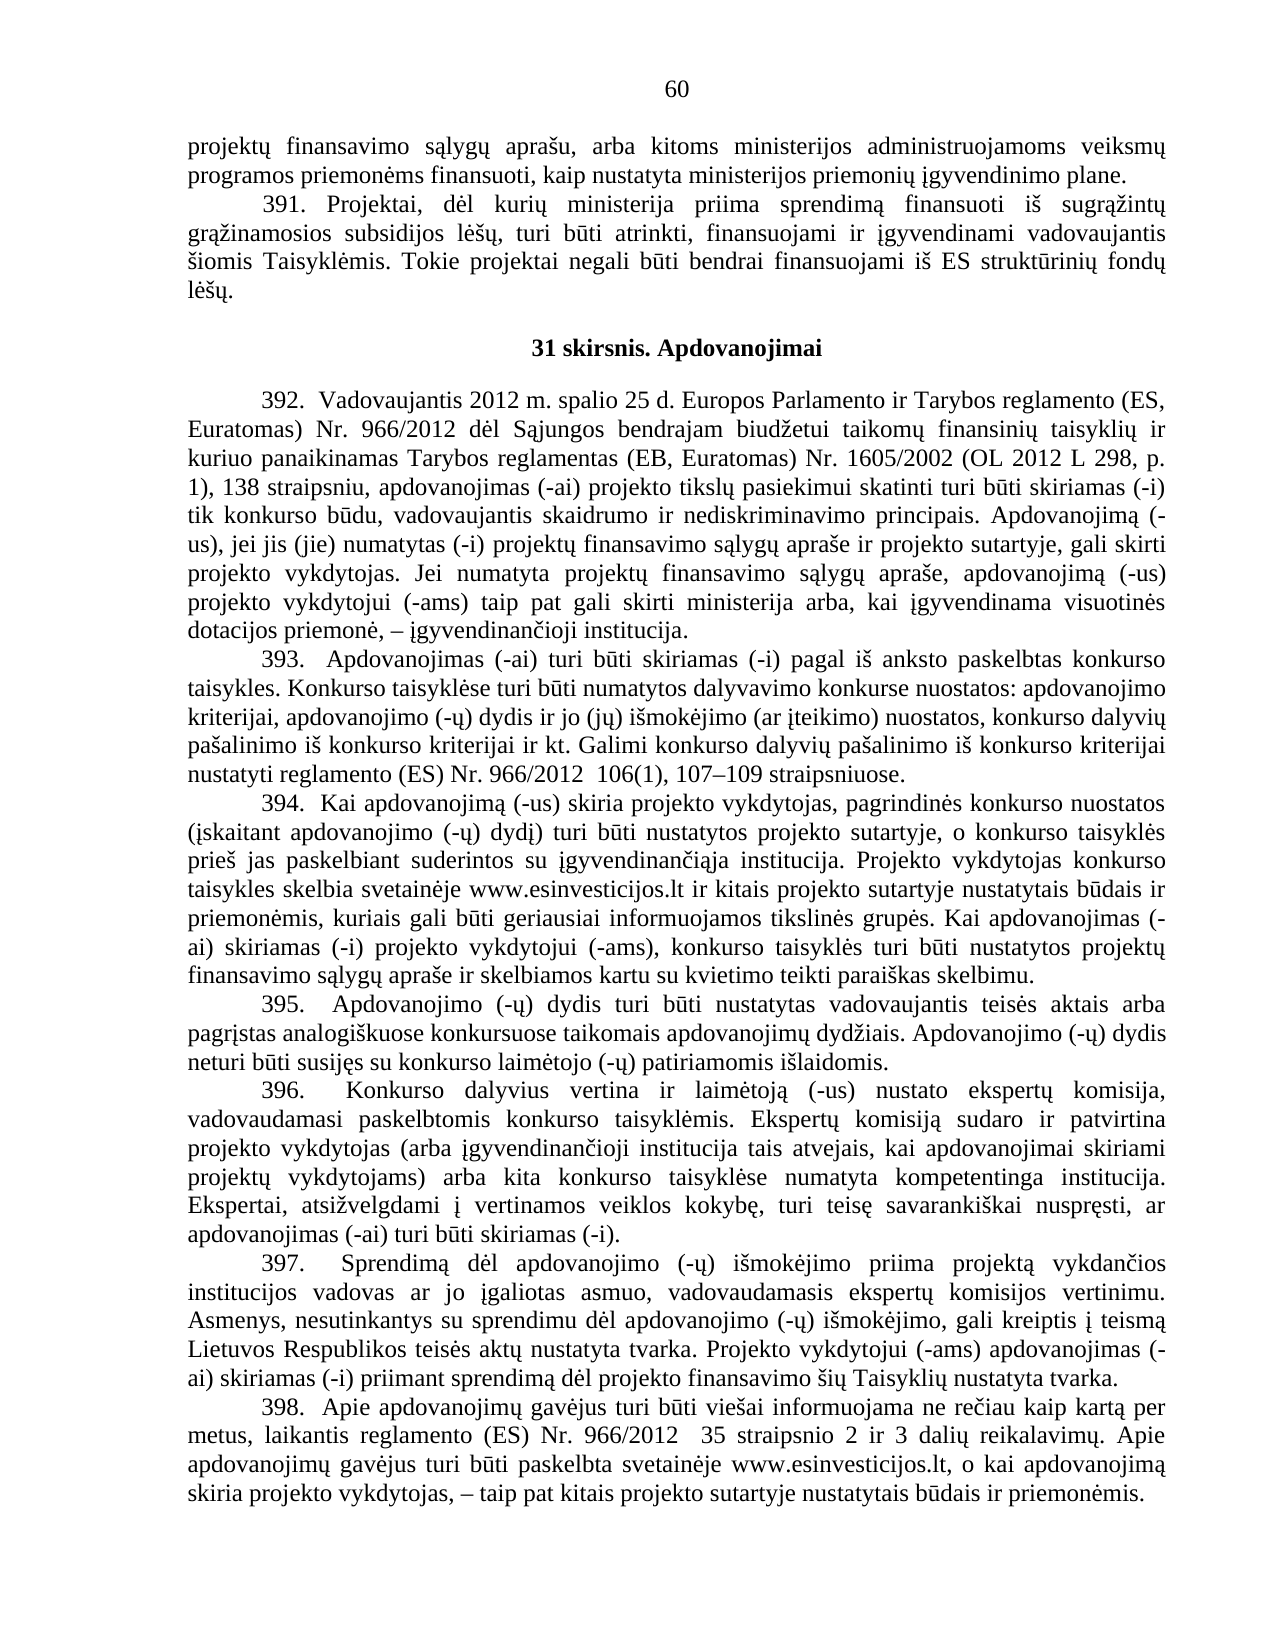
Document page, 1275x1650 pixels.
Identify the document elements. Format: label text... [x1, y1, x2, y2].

text 391. Projektai, dėl kurių ministerija priima sprendimą finansuoti iš sugrąžintų grąžinamosios subsidijos lėšų, turi būti atrinkti, finansuojami ir įgyvendinami vadovaujantis šiomis Taisyklėmis. Tokie projektai negali būti bendrai finansuojami iš ES struktūrinių fondų lėšų. [187, 189, 1167, 304]
text 394. Kai apdovanojimą (-us) skiria projekto vykdytojas, pagrindinės konkurso nuostatos (įskaitant apdovanojimo (-ų) dydį) turi būti nustatytos projekto sutartyje, o konkurso taisyklės prieš jas paskelbiant suderintos su įgyvendinančiąja institucija. Projekto vykdytojas konkurso taisykles skelbia svetainėje www.esinvesticijos.lt ir kitais projekto sutartyje nustatytais būdais ir priemonėmis, kuriais gali būti geriausiai informuojamos tikslinės grupės. Kai apdovanojimas (-ai) skiriamas (-i) projekto vykdytojui (-ams), konkurso taisyklės turi būti nustatytos projektų finansavimo sąlygų apraše ir skelbiamos kartu su kvietimo teikti paraiškas skelbimu. [187, 788, 1167, 989]
text 392. Vadovaujantis 2012 m. spalio 25 d. Europos Parlamento ir Tarybos reglamento (ES, Euratomas) Nr. 966/2012 dėl Sąjungos bendrajam biudžetui taikomų finansinių taisyklių ir kuriuo panaikinamas Tarybos reglamentas (EB, Euratomas) Nr. 1605/2002 (OL 2012 L 298, p. 1), 138 straipsniu, apdovanojimas (-ai) projekto tikslų pasiekimui skatinti turi būti skiriamas (-i) tik konkurso būdu, vadovaujantis skaidrumo ir nediskriminavimo principais. Apdovanojimą (-us), jei jis (jie) numatytas (-i) projektų finansavimo sąlygų apraše ir projekto sutartyje, gali skirti projekto vykdytojas. Jei numatyta projektų finansavimo sąlygų apraše, apdovanojimą (-us) projekto vykdytojui (-ams) taip pat gali skirti ministerija arba, kai įgyvendinama visuotinės dotacijos priemonė, – įgyvendinančioji institucija. [187, 385, 1167, 644]
text 397. Sprendimą dėl apdovanojimo (-ų) išmokėjimo priima projektą vykdančios institucijos vadovas ar jo įgaliotas asmuo, vadovaudamasis ekspertų komisijos vertinimu. Asmenys, nesutinkantys su sprendimu dėl apdovanojimo (-ų) išmokėjimo, gali kreiptis į teismą Lietuvos Respublikos teisės aktų nustatyta tvarka. Projekto vykdytojui (-ams) apdovanojimas (-ai) skiriamas (-i) priimant sprendimą dėl projekto finansavimo šių Taisyklių nustatyta tvarka. [187, 1248, 1167, 1392]
text 398. Apie apdovanojimų gavėjus turi būti viešai informuojama ne rečiau kaip kartą per metus, laikantis reglamento (ES) Nr. 966/2012 35 straipsnio 2 ir 3 dalių reikalavimų. Apie apdovanojimų gavėjus turi būti paskelbta svetainėje www.esinvesticijos.lt, o kai apdovanojimą skiria projekto vykdytojas, – taip pat kitais projekto sutartyje nustatytais būdais ir priemonėmis. [187, 1392, 1167, 1507]
text 393. Apdovanojimas (-ai) turi būti skiriamas (-i) pagal iš anksto paskelbtas konkurso taisykles. Konkurso taisyklėse turi būti numatytos dalyvavimo konkurse nuostatos: apdovanojimo kriterijai, apdovanojimo (-ų) dydis ir jo (jų) išmokėjimo (ar įteikimo) nuostatos, konkurso dalyvių pašalinimo iš konkurso kriterijai ir kt. Galimi konkurso dalyvių pašalinimo iš konkurso kriterijai nustatyti reglamento (ES) Nr. 966/2012 106(1), 107–109 straipsniuose. [187, 644, 1167, 788]
text 396. Konkurso dalyvius vertina ir laimėtoją (-us) nustato ekspertų komisija, vadovaudamasi paskelbtomis konkurso taisyklėmis. Ekspertų komisiją sudaro ir patvirtina projekto vykdytojas (arba įgyvendinančioji institucija tais atvejais, kai apdovanojimai skiriami projektų vykdytojams) arba kita konkurso taisyklėse numatyta kompetentinga institucija. Ekspertai, atsižvelgdami į vertinamos veiklos kokybę, turi teisę savarankiškai nuspręsti, ar apdovanojimas (-ai) turi būti skiriamas (-i). [187, 1075, 1167, 1248]
text 31 skirsnis. Apdovanojimai [246, 333, 1107, 361]
text 395. Apdovanojimo (-ų) dydis turi būti nustatytas vadovaujantis teisės aktais arba pagrįstas analogiškuose konkursuose taikomais apdovanojimų dydžiais. Apdovanojimo (-ų) dydis neturi būti susijęs su konkurso laimėtojo (-ų) patiriamomis išlaidomis. [187, 989, 1167, 1075]
text projektų finansavimo sąlygų aprašu, arba kitoms ministerijos administruojamoms veiksmų programos priemonėms finansuoti, kaip nustatyta ministerijos priemonių įgyvendinimo plane. [187, 131, 1167, 189]
